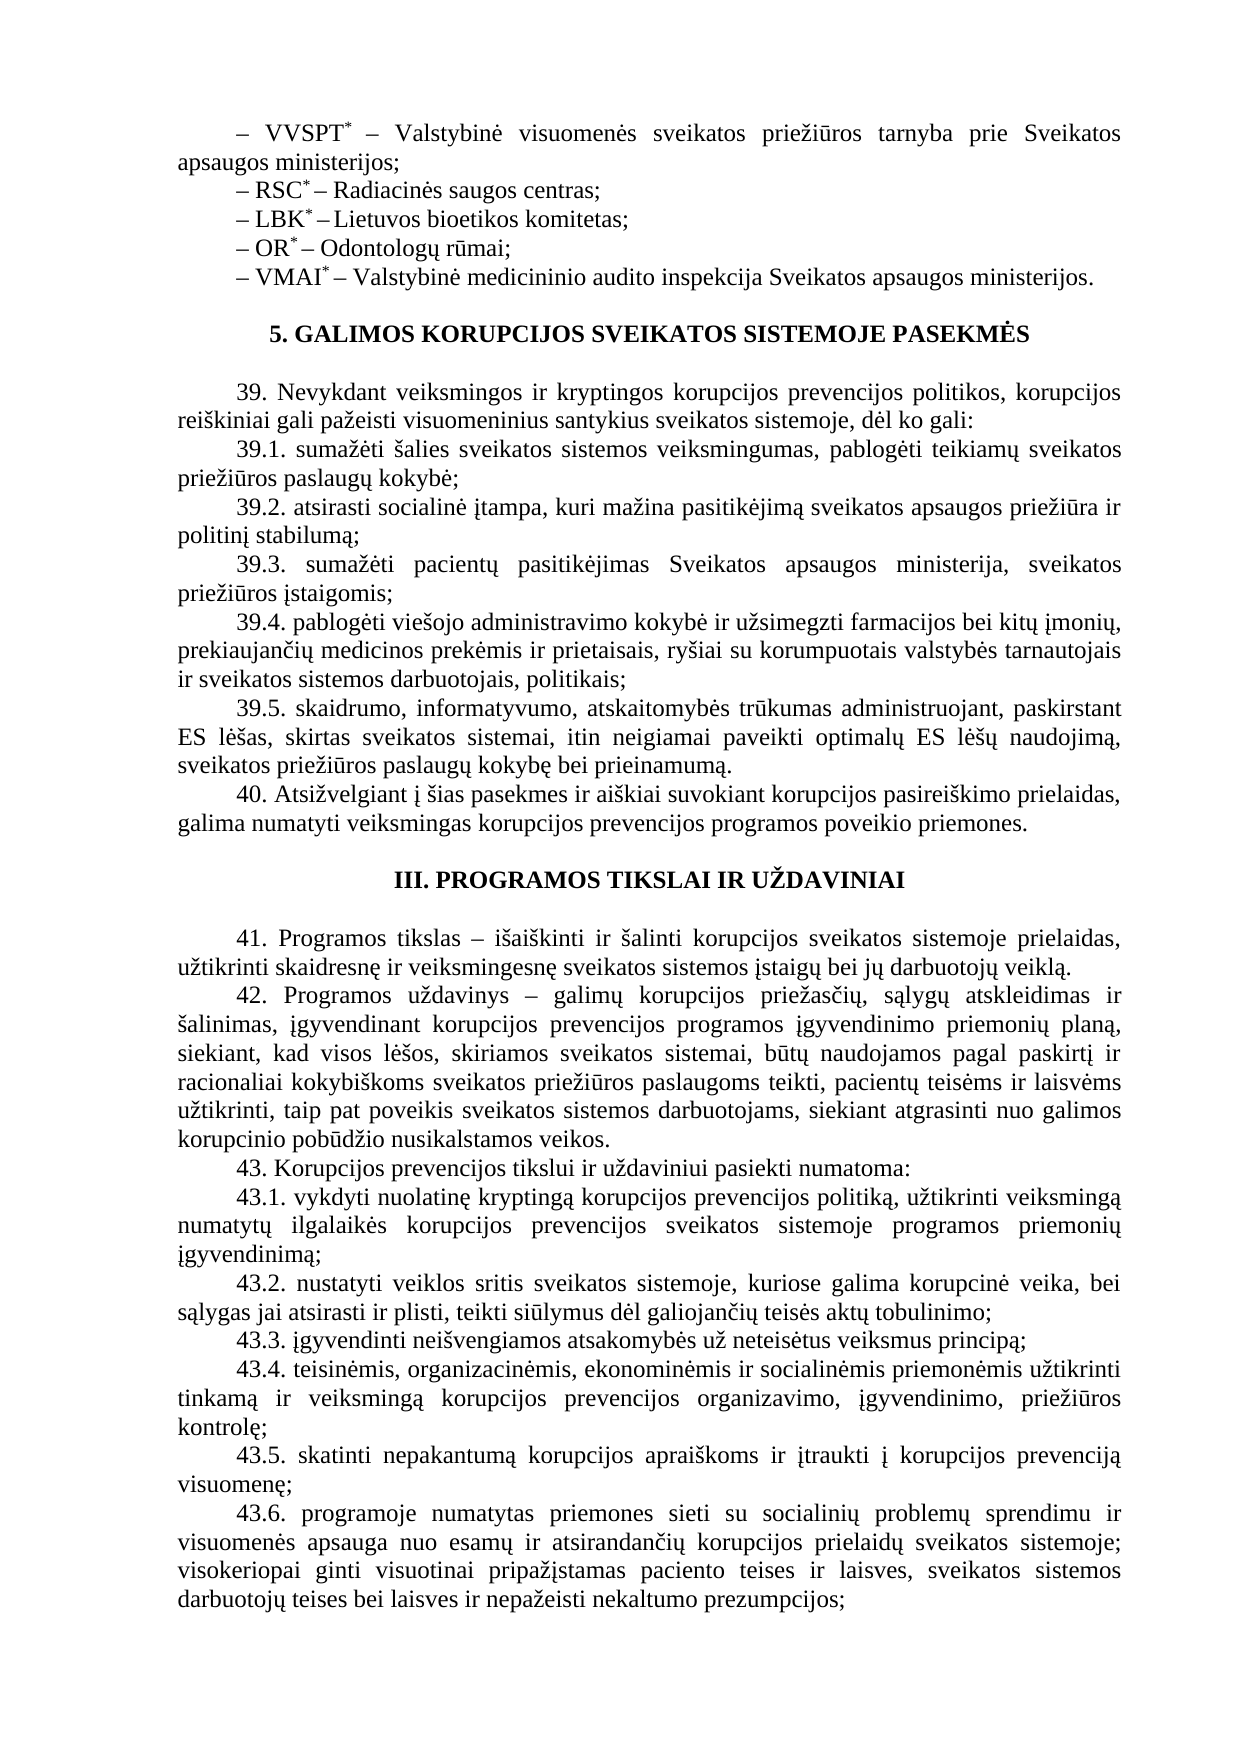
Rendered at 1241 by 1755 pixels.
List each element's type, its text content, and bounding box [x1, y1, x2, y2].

text III. PROGRAMOS TIKSLAI IR UŽDAVINIAI [177, 866, 1122, 894]
text 39. Nevykdant veiksmingos ir kryptingos korupcijos prevencijos politikos, korupcijos reiškiniai gali pažeisti visuomeninius santykius sveikatos sistemoje, dėl ko gali: [177, 377, 1122, 434]
text 43.1. vykdyti nuolatinę kryptingą korupcijos prevencijos politiką, užtikrinti veiksmingą numatytų ilgalaikės korupcijos prevencijos sveikatos sistemoje programos priemonių įgyvendinimą; [177, 1182, 1122, 1268]
text 5. Galimos korupcijos sveikatos sistemoje pasekmės [177, 319, 1122, 348]
text – VVSPT* – Valstybinė visuomenės sveikatos priežiūros tarnyba prie Sveikatos apsaugos ministerijos; [177, 118, 1122, 176]
text 39.4. pablogėti viešojo administravimo kokybė ir užsimegzti farmacijos bei kitų įmonių, prekiaujančių medicinos prekėmis ir prietaisais, ryšiai su korumpuotais valstybės tarnautojais ir sveikatos sistemos darbuotojais, politikais; [177, 607, 1122, 693]
text – OR* – Odontologų rūmai; [177, 233, 1122, 262]
text 43.5. skatinti nepakantumą korupcijos apraiškoms ir įtraukti į korupcijos prevenciją visuomenę; [177, 1441, 1122, 1498]
text 43.2. nustatyti veiklos sritis sveikatos sistemoje, kuriose galima korupcinė veika, bei sąlygas jai atsirasti ir plisti, teikti siūlymus dėl galiojančių teisės aktų tobulinimo; [177, 1268, 1122, 1326]
text 40. Atsižvelgiant į šias pasekmes ir aiškiai suvokiant korupcijos pasireiškimo prielaidas, galima numatyti veiksmingas korupcijos prevencijos programos poveikio priemones. [177, 779, 1122, 837]
text 43.4. teisinėmis, organizacinėmis, ekonominėmis ir socialinėmis priemonėmis užtikrinti tinkamą ir veiksmingą korupcijos prevencijos organizavimo, įgyvendinimo, priežiūros kontrolę; [177, 1354, 1122, 1441]
text – RSC* – Radiacinės saugos centras; [177, 176, 1122, 204]
text 43. Korupcijos prevencijos tikslui ir uždaviniui pasiekti numatoma: [177, 1153, 1122, 1182]
text 39.5. skaidrumo, informatyvumo, atskaitomybės trūkumas administruojant, paskirstant ES lėšas, skirtas sveikatos sistemai, itin neigiamai paveikti optimalų ES lėšų naudojimą, sveikatos priežiūros paslaugų kokybę bei prieinamumą. [177, 693, 1122, 779]
text 43.3. įgyvendinti neišvengiamos atsakomybės už neteisėtus veiksmus principą; [177, 1326, 1122, 1354]
text – VMAI* – Valstybinė medicininio audito inspekcija Sveikatos apsaugos ministerijos. [177, 262, 1122, 291]
text 41. Programos tikslas – išaiškinti ir šalinti korupcijos sveikatos sistemoje prielaidas, užtikrinti skaidresnę ir veiksmingesnę sveikatos sistemos įstaigų bei jų darbuotojų veiklą. [177, 923, 1122, 981]
text 39.1. sumažėti šalies sveikatos sistemos veiksmingumas, pablogėti teikiamų sveikatos priežiūros paslaugų kokybė; [177, 434, 1122, 492]
text 39.2. atsirasti socialinė įtampa, kuri mažina pasitikėjimą sveikatos apsaugos priežiūra ir politinį stabilumą; [177, 492, 1122, 549]
text 43.6. programoje numatytas priemones sieti su socialinių problemų sprendimu ir visuomenės apsauga nuo esamų ir atsirandančių korupcijos prielaidų sveikatos sistemoje; visokeriopai ginti visuotinai pripažįstamas paciento teises ir laisves, sveikatos sistemos darbuotojų teises bei laisves ir nepažeisti nekaltumo prezumpcijos; [177, 1498, 1122, 1613]
text – LBK* – Lietuvos bioetikos komitetas; [177, 204, 1122, 233]
text 39.3. sumažėti pacientų pasitikėjimas Sveikatos apsaugos ministerija, sveikatos priežiūros įstaigomis; [177, 549, 1122, 607]
text 42. Programos uždavinys – galimų korupcijos priežasčių, sąlygų atskleidimas ir šalinimas, įgyvendinant korupcijos prevencijos programos įgyvendinimo priemonių planą, siekiant, kad visos lėšos, skiriamos sveikatos sistemai, būtų naudojamos pagal paskirtį ir racionaliai kokybiškoms sveikatos priežiūros paslaugoms teikti, pacientų teisėms ir laisvėms užtikrinti, taip pat poveikis sveikatos sistemos darbuotojams, siekiant atgrasinti nuo galimos korupcinio pobūdžio nusikalstamos veikos. [177, 981, 1122, 1153]
